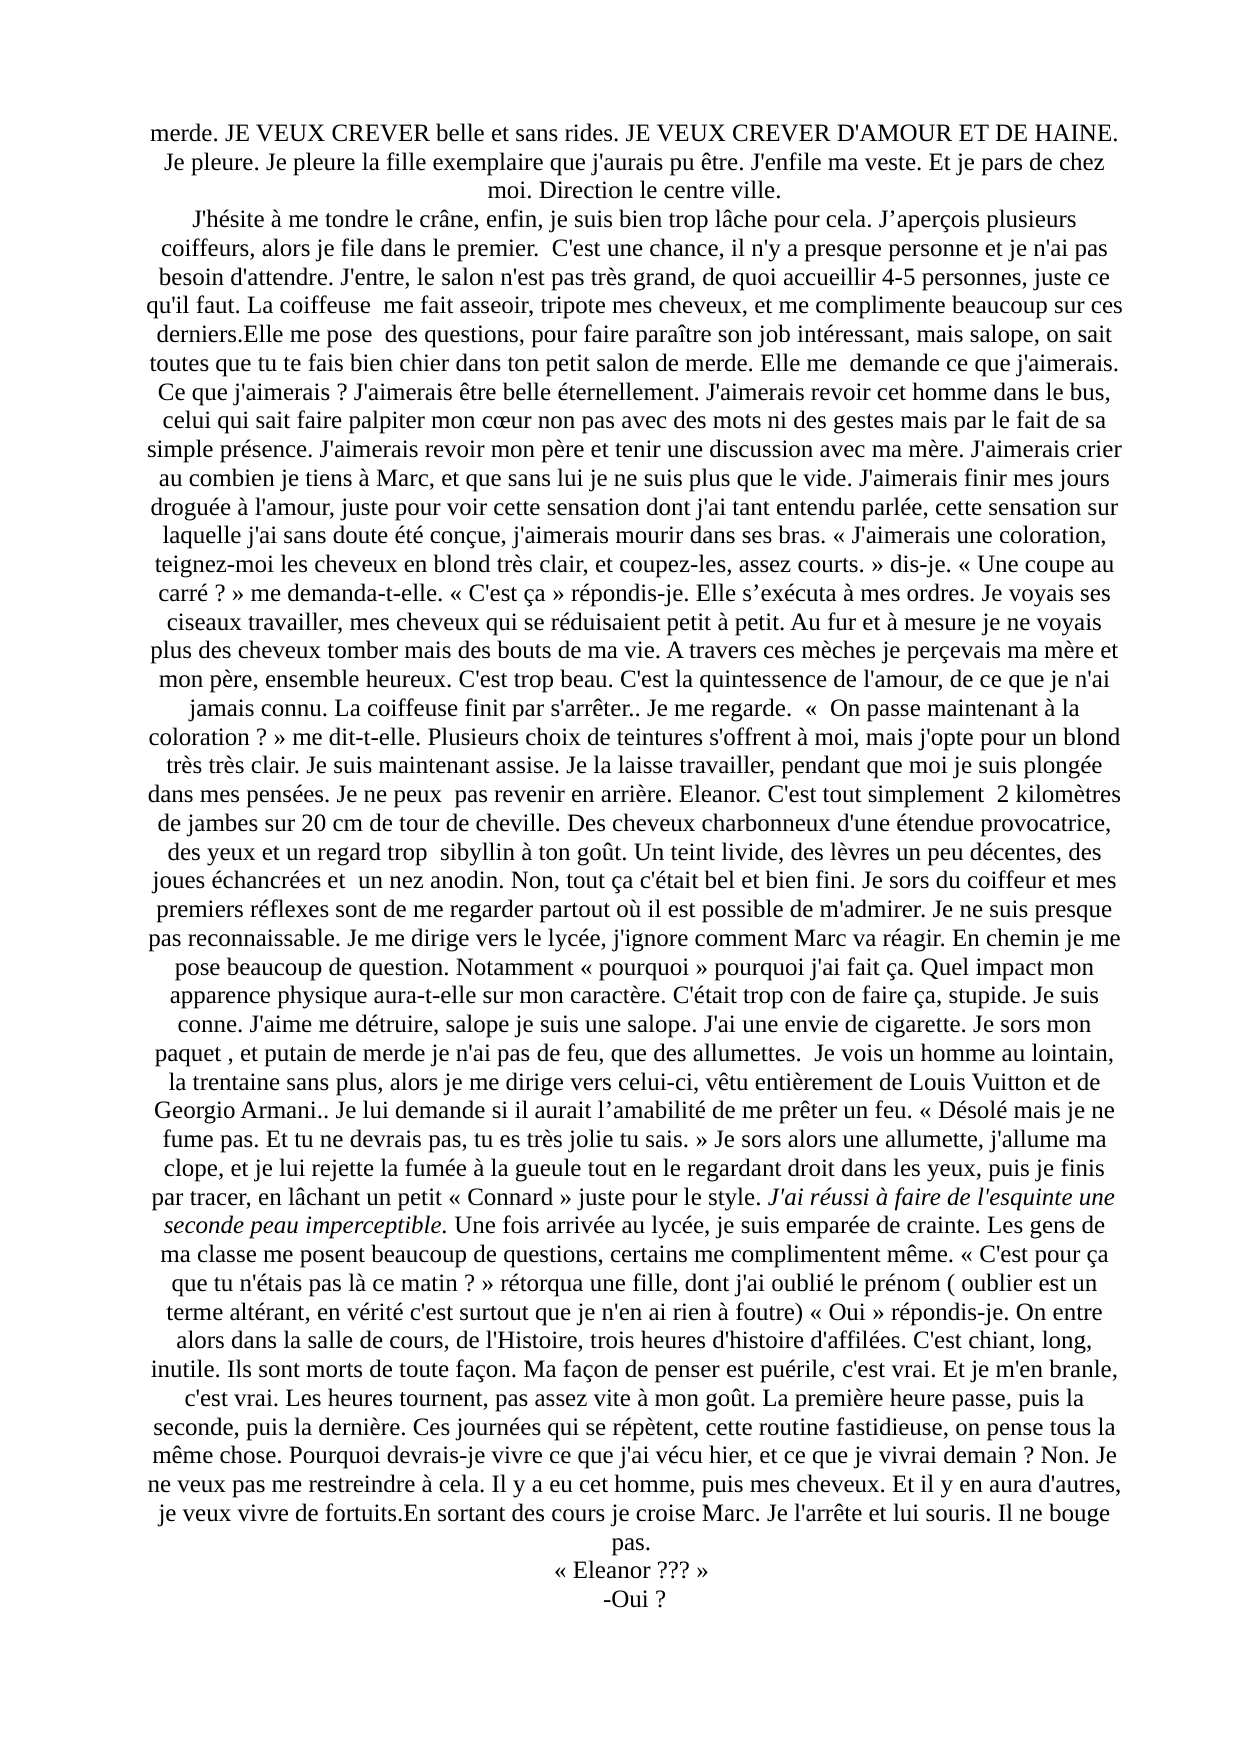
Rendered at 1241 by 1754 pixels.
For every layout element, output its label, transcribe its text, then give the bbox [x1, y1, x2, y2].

text J'hésite à me tondre le crâne, enfin, je suis bien trop lâche pour cela. J’aperçois plusieurs coiffeurs, alors je file dans le premier. C'est une chance, il n'y a presque personne et je n'ai pas besoin d'attendre. J'entre, le salon n'est pas très grand, de quoi accueillir 4-5 personnes, juste ce qu'il faut. La coiffeuse me fait asseoir, tripote mes cheveux, et me complimente beaucoup sur ces derniers.Elle me pose des questions, pour faire paraître son job intéressant, mais salope, on sait toutes que tu te fais bien chier dans ton petit salon de merde. Elle me demande ce que j'aimerais. Ce que j'aimerais ? J'aimerais être belle éternellement. J'aimerais revoir cet homme dans le bus, celui qui sait faire palpiter mon cœur non pas avec des mots ni des gestes mais par le fait de sa simple présence. J'aimerais revoir mon père et tenir une discussion avec ma mère. J'aimerais crier au combien je tiens à Marc, et que sans lui je ne suis plus que le vide. J'aimerais finir mes jours droguée à l'amour, juste pour voir cette sensation dont j'ai tant entendu parlée, cette sensation sur laquelle j'ai sans doute été conçue, j'aimerais mourir dans ses bras. « J'aimerais une coloration, teignez-moi les cheveux en blond très clair, et coupez-les, assez courts. » dis-je. « Une coupe au carré ? » me demanda-t-elle. « C'est ça » répondis-je. Elle s’exécuta à mes ordres. Je voyais ses ciseaux travailler, mes cheveux qui se réduisaient petit à petit. Au fur et à mesure je ne voyais plus des cheveux tomber mais des bouts de ma vie. A travers ces mèches je perçevais ma mère et mon père, ensemble heureux. C'est trop beau. C'est la quintessence de l'amour, de ce que je n'ai jamais connu. La coiffeuse finit par s'arrêter.. Je me regarde. « On passe maintenant à la coloration ? » me dit-t-elle. Plusieurs choix de teintures s'offrent à moi, mais j'opte pour un blond très très clair. Je suis maintenant assise. Je la laisse travailler, pendant que moi je suis plongée dans mes pensées. Je ne peux pas revenir en arrière. Eleanor. C'est tout simplement 2 kilomètres de jambes sur 20 cm de tour de cheville. Des cheveux charbonneux d'une étendue provocatrice, des yeux et un regard trop sibyllin à ton goût. Un teint livide, des lèvres un peu décentes, des joues échancrées et un nez anodin. Non, tout ça c'était bel et bien fini. Je sors du coiffeur et mes premiers réflexes sont de me regarder partout où il est possible de m'admirer. Je ne suis presque pas reconnaissable. Je me dirige vers le lycée, j'ignore comment Marc va réagir. En chemin je me pose beaucoup de question. Notamment « pourquoi » pourquoi j'ai fait ça. Quel impact mon apparence physique aura-t-elle sur mon caractère. C'était trop con de faire ça, stupide. Je suis conne. J'aime me détruire, salope je suis une salope. J'ai une envie de cigarette. Je sors mon paquet , et putain de merde je n'ai pas de feu, que des allumettes. Je vois un homme au lointain, la trentaine sans plus, alors je me dirige vers celui-ci, vêtu entièrement de Louis Vuitton et de Georgio Armani.. Je lui demande si il aurait l’amabilité de me prêter un feu. « Désolé mais je ne fume pas. Et tu ne devrais pas, tu es très jolie tu sais. » Je sors alors une allumette, j'allume ma clope, et je lui rejette la fumée à la gueule tout en le regardant droit dans les yeux, puis je finis par tracer, en lâchant un petit « Connard » juste pour le style. J'ai réussi à faire de l'esquinte une seconde peau imperceptible. Une fois arrivée au lycée, je suis emparée de crainte. Les gens de ma classe me posent beaucoup de questions, certains me complimentent même. « C'est pour ça que tu n'étais pas là ce matin ? » rétorqua une fille, dont j'ai oublié le prénom ( oublier est un terme altérant, en vérité c'est surtout que je n'en ai rien à foutre) « Oui » répondis-je. On entre alors dans la salle de cours, de l'Histoire, trois heures d'histoire d'affilées. C'est chiant, long, inutile. Ils sont morts de toute façon. Ma façon de penser est puérile, c'est vrai. Et je m'en branle, c'est vrai. Les heures tournent, pas assez vite à mon goût. La première heure passe, puis la seconde, puis la dernière. Ces journées qui se répètent, cette routine fastidieuse, on pense tous la même chose. Pourquoi devrais-je vivre ce que j'ai vécu hier, et ce que je vivrai demain ? Non. Je ne veux pas me restreindre à cela. Il y a eu cet homme, puis mes cheveux. Et il y en aura d'autres, je veux vivre de fortuits.En sortant des cours je croise Marc. Je l'arrête et lui souris. Il ne bouge pas. [145, 204, 1123, 1556]
text « Eleanor ??? » [145, 1556, 1123, 1584]
text -Oui ? [145, 1584, 1123, 1613]
text merde. JE VEUX CREVER belle et sans rides. JE VEUX CREVER D'AMOUR ET DE HAINE. Je pleure. Je pleure la fille exemplaire que j'aurais pu être. J'enfile ma veste. Et je pars de chez moi. Direction le centre ville. [145, 118, 1123, 204]
